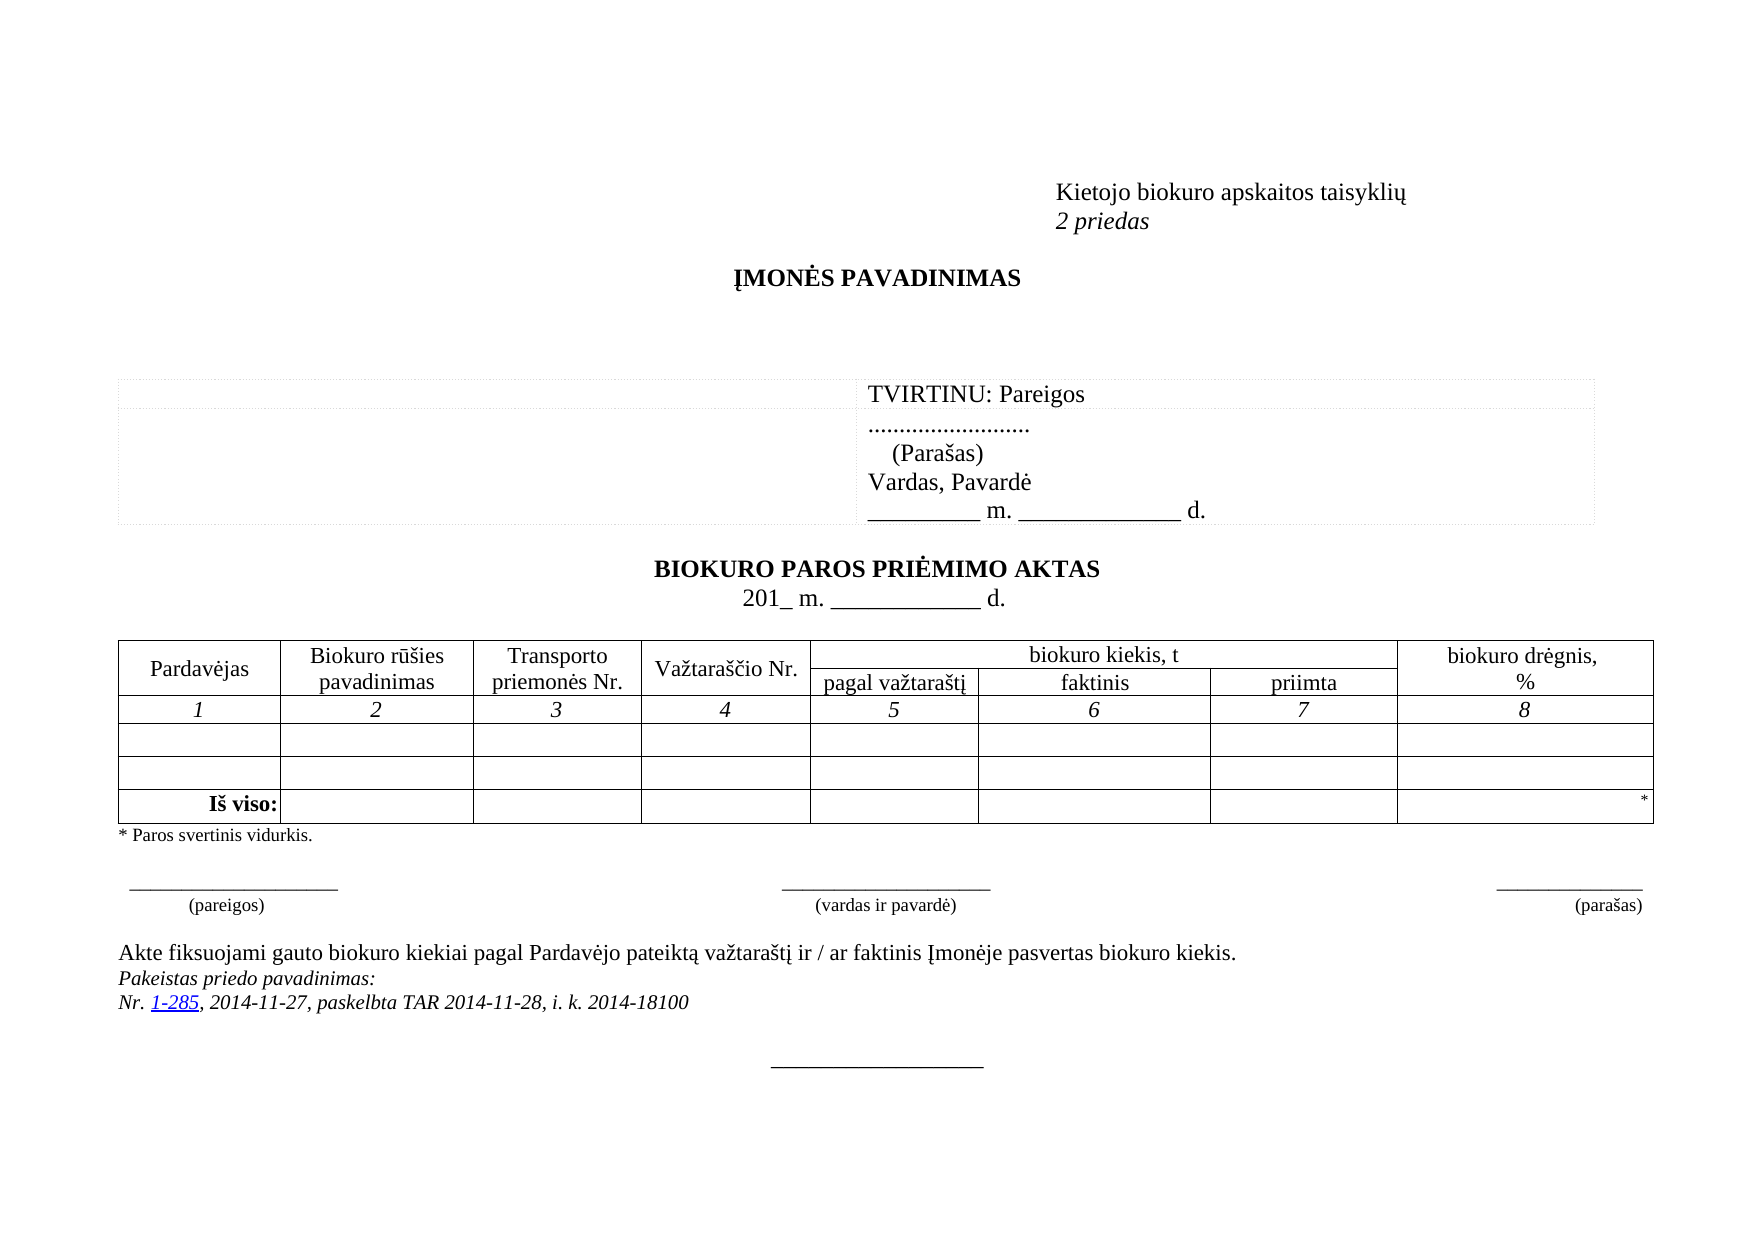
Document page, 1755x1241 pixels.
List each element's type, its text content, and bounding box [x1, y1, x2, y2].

table_cell [642, 790, 810, 823]
table_cell [1211, 790, 1397, 823]
table_cell [811, 790, 978, 823]
table_cell [642, 724, 810, 756]
text * Paros svertinis vidurkis. [118, 824, 1636, 845]
table_cell [281, 790, 473, 823]
table_cell 5 [811, 696, 978, 722]
table_cell [1398, 757, 1653, 789]
table_cell [811, 724, 978, 756]
table_header biokuro drėgnis, % [1398, 641, 1653, 695]
text _________________ [118, 1042, 1636, 1071]
table_cell [1398, 724, 1653, 756]
text Pakeistas priedo pavadinimas: [118, 966, 1636, 989]
table_cell [474, 724, 641, 756]
text 2 priedas [1056, 206, 1636, 235]
table_cell priimta [1211, 669, 1397, 695]
text ĮMONĖS PAVADINIMAS [118, 263, 1636, 292]
table_cell 8 [1398, 696, 1653, 722]
table_cell 2 [281, 696, 473, 722]
table_header Važtaraščio Nr. [642, 641, 810, 695]
table_header [118, 379, 856, 408]
table_header biokuro kiekis, t [811, 641, 1397, 668]
table_cell [979, 790, 1210, 823]
table_header ____________________ (pareigos) [118, 870, 630, 915]
text 201_ m. ____________ d. [118, 583, 1636, 612]
table_header Transporto priemonės Nr. [474, 641, 641, 695]
table_cell [979, 757, 1210, 789]
table_cell [118, 408, 856, 524]
text Akte fiksuojami gauto biokuro kiekiai pagal Pardavėjo pateiktą važtaraštį ir / ar faktinis Įmonėje pasvertas biokuro kiekis. [118, 939, 1636, 966]
table_cell [119, 757, 280, 789]
text Kietojo biokuro apskaitos taisyklių [1056, 177, 1636, 206]
table_header Pardavėjas [119, 641, 280, 695]
table_cell 4 [642, 696, 810, 722]
table_cell [811, 757, 978, 789]
table_cell [1211, 724, 1397, 756]
table_cell faktinis [979, 669, 1210, 695]
table_cell 6 [979, 696, 1210, 722]
table_cell [281, 757, 473, 789]
table_cell [281, 724, 473, 756]
text BIOKURO PAROS PRIĖMIMO AKTAS [118, 554, 1636, 583]
table_cell 7 [1211, 696, 1397, 722]
table_cell 1 [119, 696, 280, 722]
table_header Biokuro rūšies pavadinimas [281, 641, 473, 695]
table_cell .......................... (Parašas) Vardas, Pavardė _________ m. _____________ d. [856, 408, 1594, 524]
table_header ______________ (parašas) [1142, 870, 1653, 915]
table_cell * [1398, 790, 1653, 823]
table_cell [1211, 757, 1397, 789]
table_cell [474, 790, 641, 823]
table_cell [474, 757, 641, 789]
table_header ____________________ (vardas ir pavardė) [630, 870, 1142, 915]
table_cell Iš viso: [119, 790, 280, 823]
table_header TVIRTINU: Pareigos [856, 379, 1594, 408]
table_cell 3 [474, 696, 641, 722]
table_cell [119, 724, 280, 756]
table_cell [979, 724, 1210, 756]
text Nr. 1-285, 2014-11-27, paskelbta TAR 2014-11-28, i. k. 2014-18100 [118, 989, 1636, 1014]
table_cell [642, 757, 810, 789]
table_cell pagal važtaraštį [811, 669, 978, 695]
